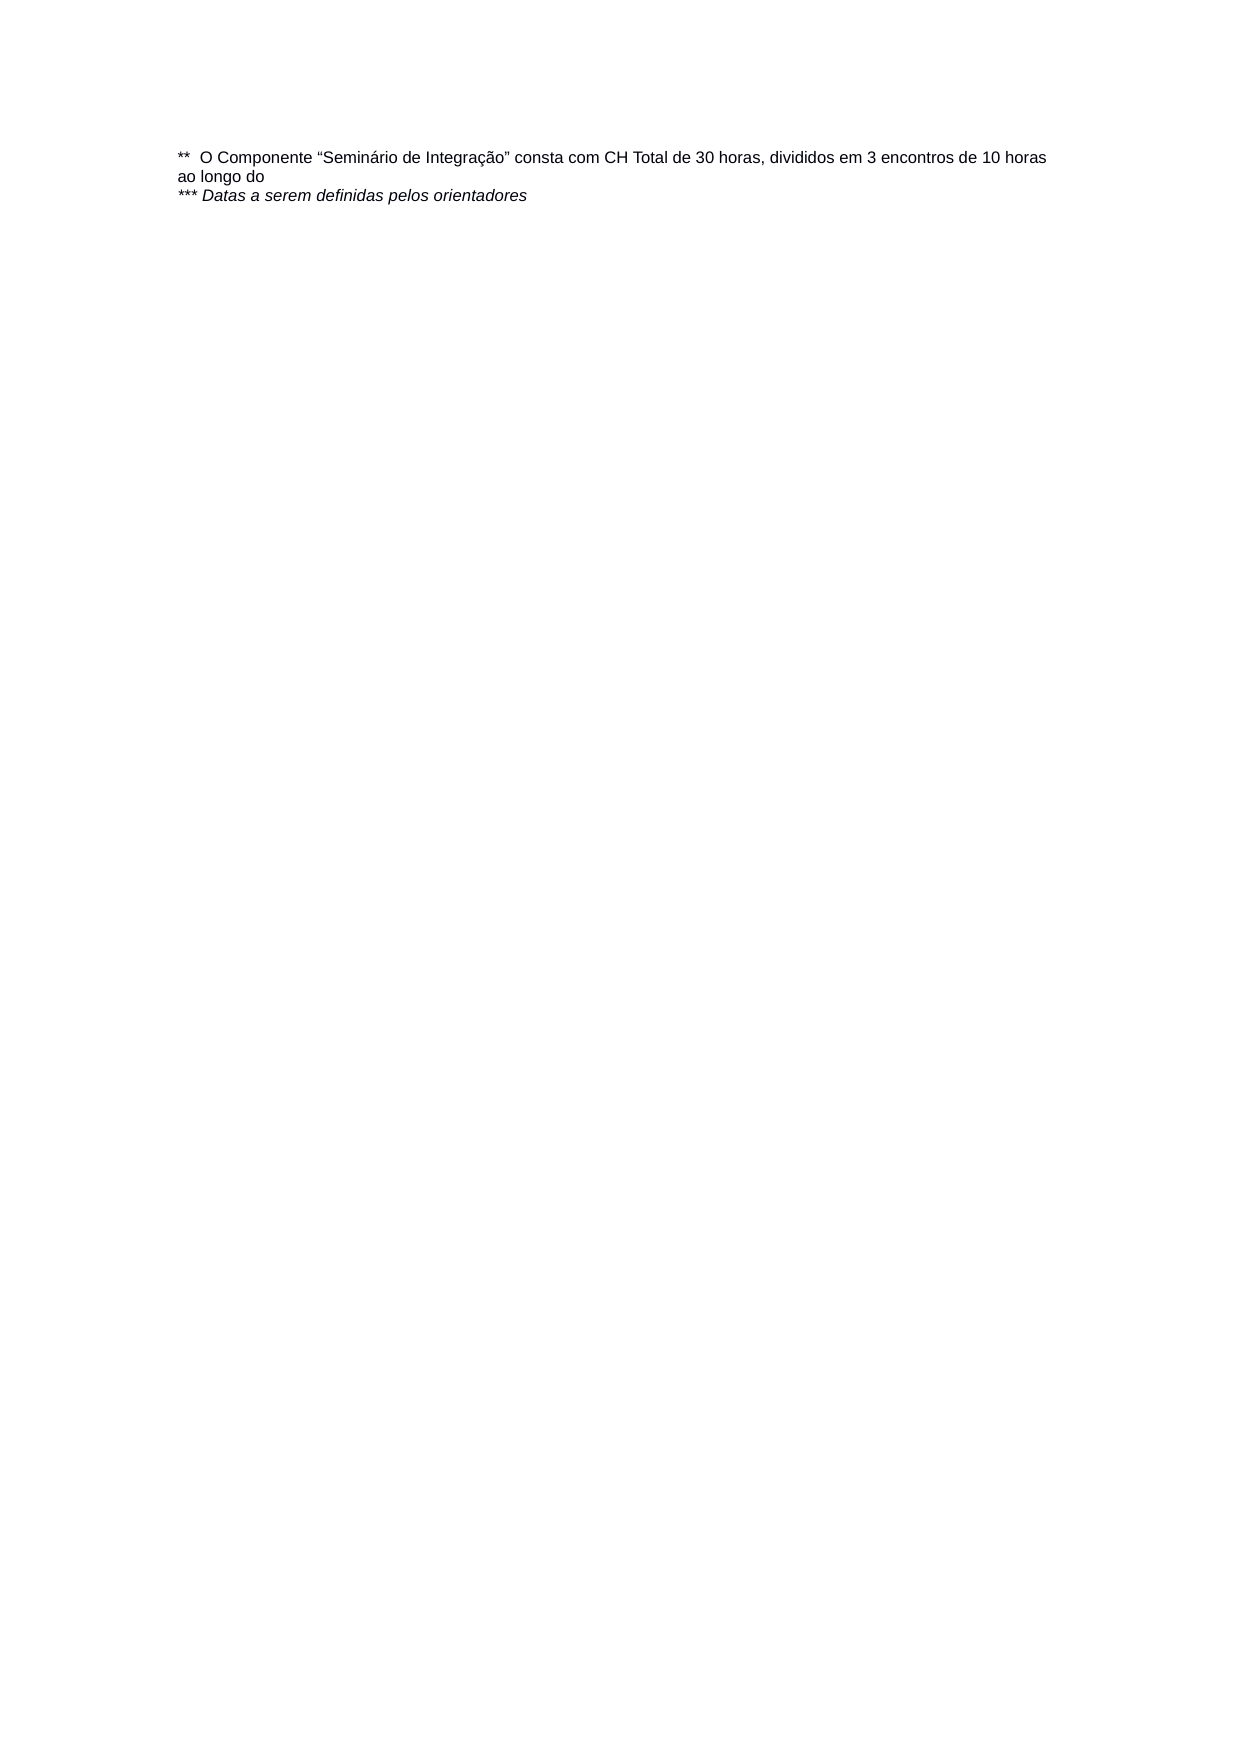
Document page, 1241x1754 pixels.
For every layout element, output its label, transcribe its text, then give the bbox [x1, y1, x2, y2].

text ** O Componente “Seminário de Integração” consta com CH Total de 30 horas, divididos em 3 encontros de 10 horas ao longo do [177, 148, 1063, 186]
text *** Datas a serem definidas pelos orientadores [177, 186, 1063, 205]
